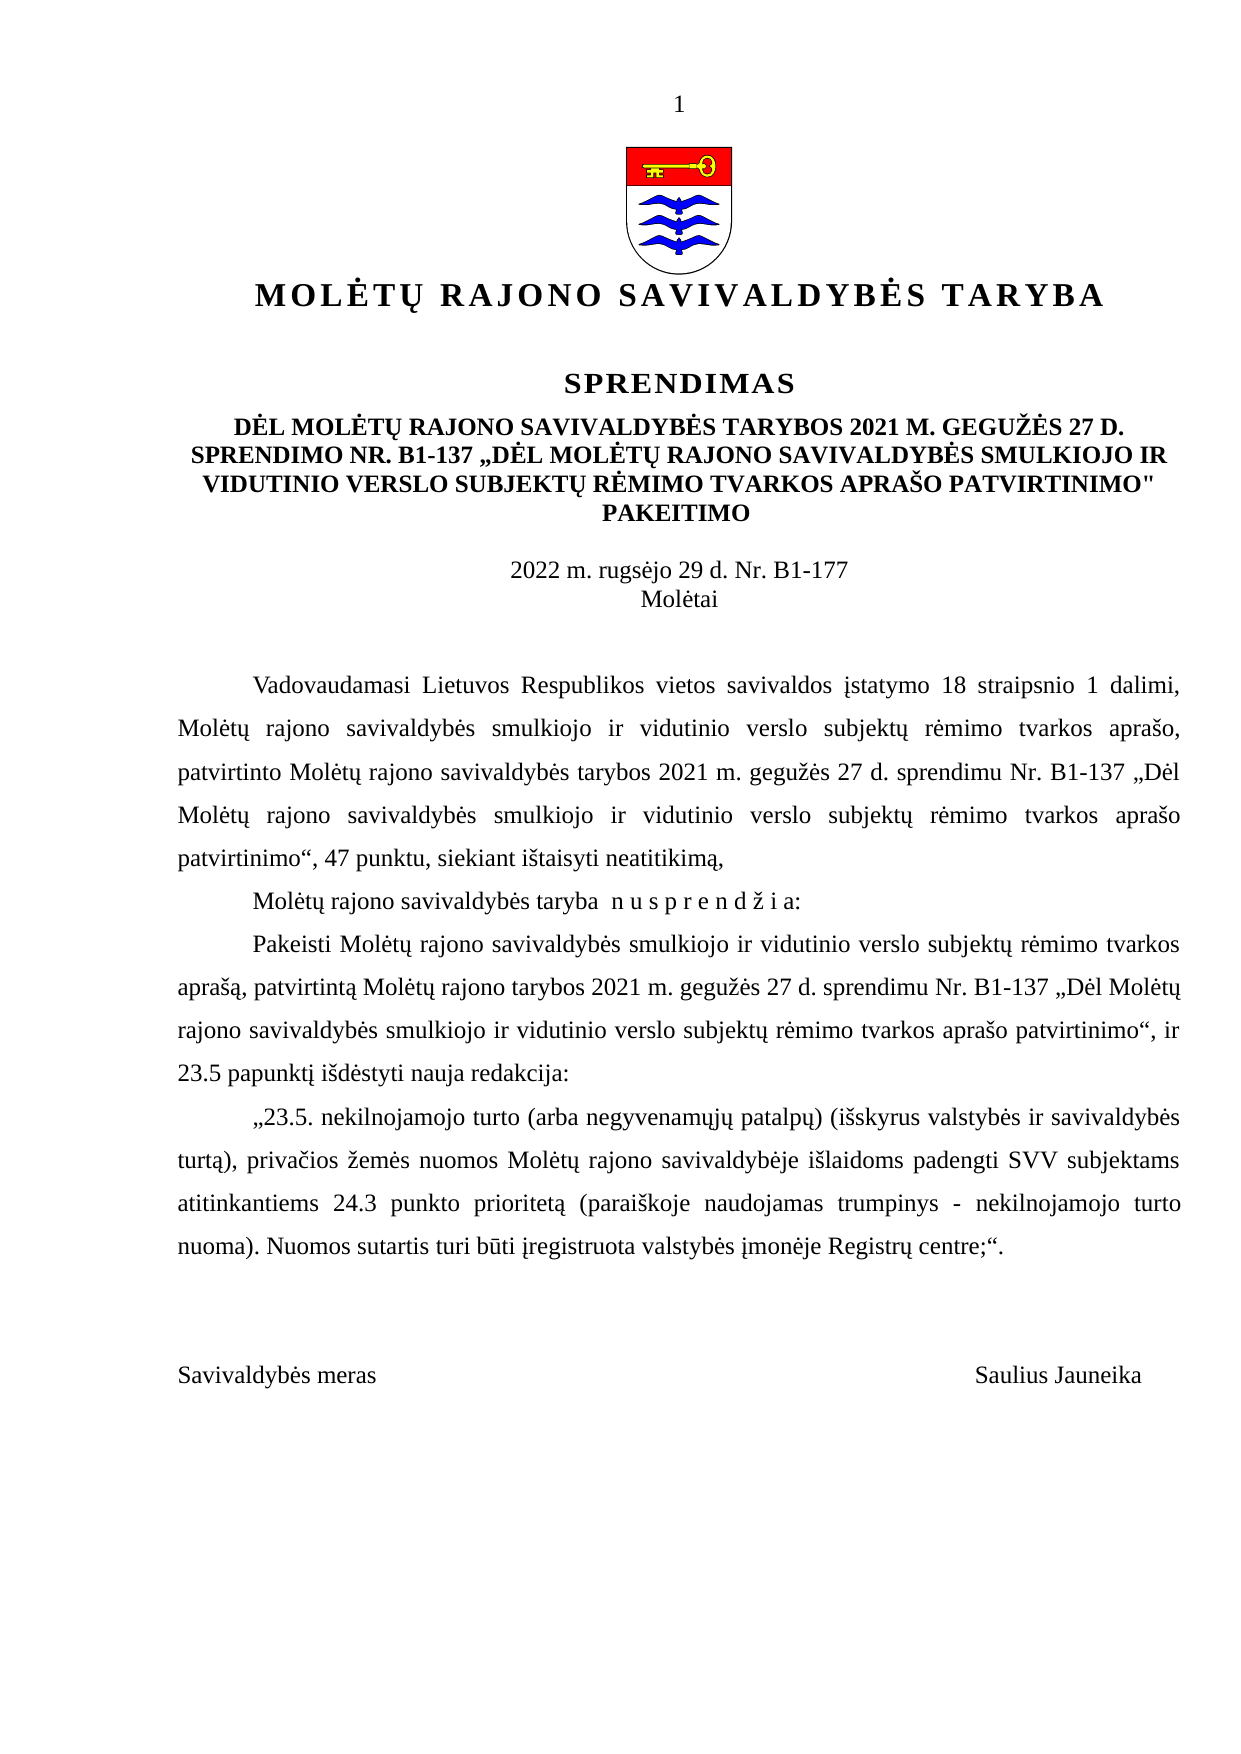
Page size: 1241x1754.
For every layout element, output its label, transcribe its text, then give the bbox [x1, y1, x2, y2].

text „23.5. nekilnojamojo turto (arba negyvenamųjų patalpų) (išskyrus valstybės ir savivaldybės turtą), privačios žemės nuomos Molėtų rajono savivaldybėje išlaidoms padengti SVV subjektams atitinkantiems 24.3 punkto prioritetą (paraiškoje naudojamas trumpinys - nekilnojamojo turto nuoma). Nuomos sutartis turi būti įregistruota valstybės įmonėje Registrų centre;“. [177, 1102, 1181, 1260]
text 2022 m. rugsėjo 29 d. Nr. B1-177 [177, 555, 1181, 584]
text Savivaldybės meras Saulius Jauneika [177, 1360, 1181, 1389]
text Molėtų rajono savivaldybės taryba [177, 275, 1181, 313]
text Molėtai [177, 584, 1181, 613]
text Vadovaudamasi Lietuvos Respublikos vietos savivaldos įstatymo 18 straipsnio 1 dalimi, Molėtų rajono savivaldybės smulkiojo ir vidutinio verslo subjektų rėmimo tvarkos aprašo, patvirtinto Molėtų rajono savivaldybės tarybos 2021 m. gegužės 27 d. sprendimu Nr. B1-137 „Dėl Molėtų rajono savivaldybės smulkiojo ir vidutinio verslo subjektų rėmimo tvarkos aprašo patvirtinimo“, 47 punktu, siekiant ištaisyti neatitikimą, [177, 670, 1181, 872]
text Dėl Molėtų rajono savivaldybės tarybos 2021 m. gegužės 27 d. sprendimo Nr. B1-137 „Dėl Molėtų rajono savivaldybės smulkiojo ir vidutinio verslo subjektų rėmimo tvarkos aprašo patvirtinimo" pakeitimo [177, 412, 1181, 555]
text Pakeisti Molėtų rajono savivaldybės smulkiojo ir vidutinio verslo subjektų rėmimo tvarkos aprašą, patvirtintą Molėtų rajono tarybos 2021 m. gegužės 27 d. sprendimu Nr. B1-137 „Dėl Molėtų rajono savivaldybės smulkiojo ir vidutinio verslo subjektų rėmimo tvarkos aprašo patvirtinimo“, ir 23.5 papunktį išdėstyti nauja redakcija: [177, 929, 1181, 1087]
text Molėtų rajono savivaldybės taryba n u s p r e n d ž i a: [177, 886, 1181, 915]
text SPRENDIMAS [177, 366, 1181, 399]
